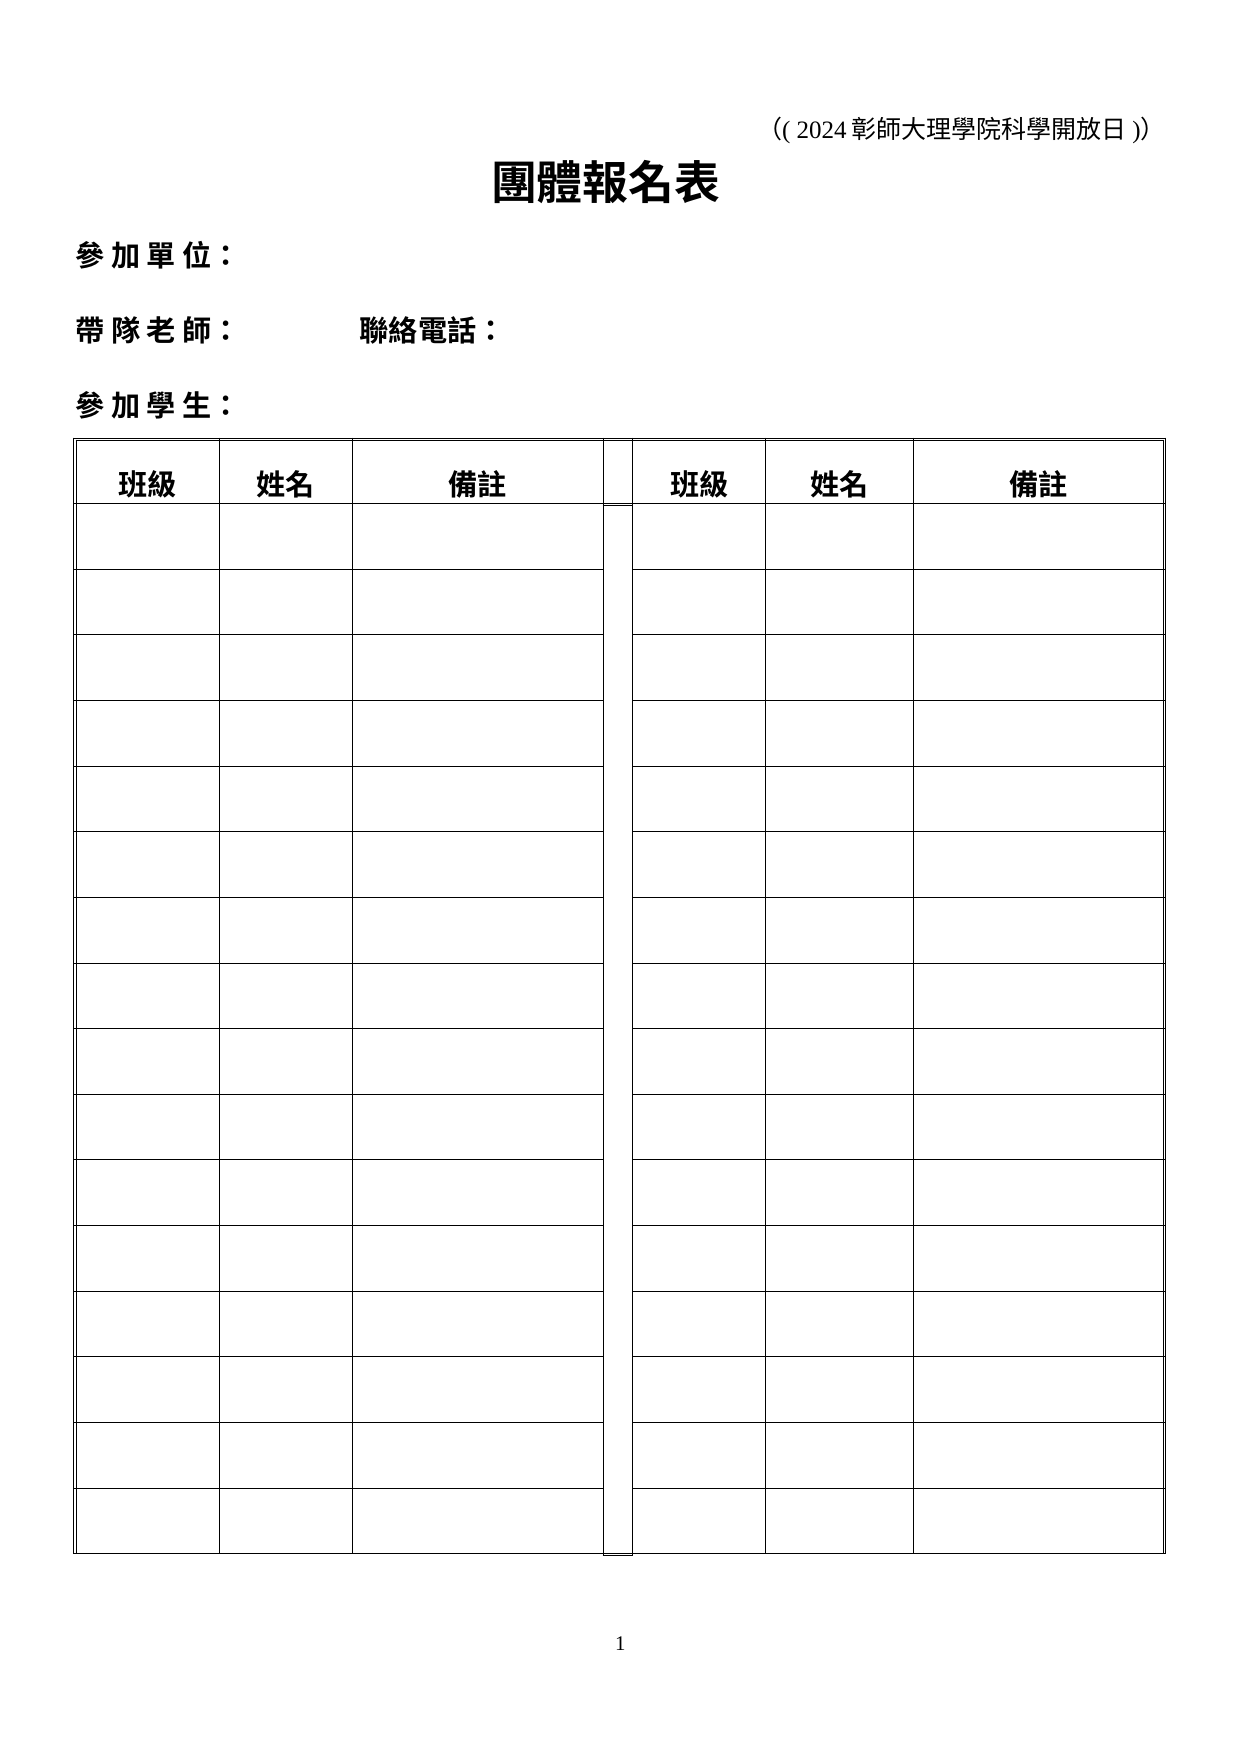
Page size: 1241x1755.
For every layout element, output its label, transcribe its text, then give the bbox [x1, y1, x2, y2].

table_cell [220, 964, 352, 1028]
table_cell [766, 1029, 913, 1094]
table_cell [77, 570, 219, 634]
table_cell [77, 1095, 219, 1159]
table_cell [220, 1029, 352, 1094]
table_cell [220, 1095, 352, 1159]
table_cell [914, 1292, 1163, 1356]
table_cell [77, 1489, 219, 1553]
table_cell [914, 570, 1163, 634]
table_cell [353, 570, 603, 634]
table_cell [353, 1292, 603, 1356]
table_cell [353, 832, 603, 897]
table_cell [77, 1029, 219, 1094]
table_cell [766, 767, 913, 831]
table_cell [604, 506, 632, 1553]
table_cell [220, 1160, 352, 1225]
table_cell [766, 1292, 913, 1356]
table_header 姓名 [220, 441, 352, 503]
table_cell [766, 635, 913, 700]
table_cell [77, 1292, 219, 1356]
table_cell [766, 1160, 913, 1225]
table_cell [633, 504, 765, 569]
table_cell [77, 1423, 219, 1487]
text 帶 隊 老 師： 聯絡電話： [75, 287, 1165, 350]
table_cell [220, 570, 352, 634]
table_header 班級 [77, 441, 219, 503]
table_cell [353, 898, 603, 962]
table_cell [220, 1226, 352, 1291]
table_cell [766, 570, 913, 634]
table_cell [766, 1357, 913, 1422]
table_cell [353, 635, 603, 700]
text 團體報名表 [45, 146, 1165, 212]
table_cell [914, 1357, 1163, 1422]
table_cell [633, 701, 765, 766]
table_cell [766, 1489, 913, 1553]
table_cell [220, 1292, 352, 1356]
table_cell [220, 1489, 352, 1553]
text （( 2024彰師大理學院科學開放日 )） [45, 110, 1165, 146]
table_cell [220, 1357, 352, 1422]
table_cell [77, 832, 219, 897]
table_cell [353, 1029, 603, 1094]
table_cell [220, 504, 352, 569]
table_cell [914, 635, 1163, 700]
table_cell [766, 832, 913, 897]
table_cell [77, 701, 219, 766]
table_header [604, 441, 632, 503]
table_cell [914, 1029, 1163, 1094]
table_header 班級 [633, 441, 765, 503]
table_cell [220, 1423, 352, 1487]
table_cell [633, 1226, 765, 1291]
table_cell [353, 964, 603, 1028]
table_cell [353, 1160, 603, 1225]
table_cell [353, 1095, 603, 1159]
table_cell [766, 1095, 913, 1159]
table_cell [220, 701, 352, 766]
table_header 備註 [353, 441, 603, 503]
table_cell [633, 767, 765, 831]
table_cell [633, 1029, 765, 1094]
table_cell [220, 635, 352, 700]
table_cell [914, 701, 1163, 766]
table_cell [353, 1226, 603, 1291]
table_cell [914, 1226, 1163, 1291]
table_cell [77, 1226, 219, 1291]
text 參 加 單 位： [75, 212, 1165, 275]
table_cell [77, 1160, 219, 1225]
table_cell [633, 570, 765, 634]
table_cell [914, 504, 1163, 569]
table_cell [633, 1292, 765, 1356]
table_cell [766, 964, 913, 1028]
table_cell [633, 1160, 765, 1225]
table_cell [220, 832, 352, 897]
table_cell [914, 767, 1163, 831]
table_cell [220, 898, 352, 962]
table_cell [77, 504, 219, 569]
table_cell [914, 1160, 1163, 1225]
table_cell [77, 964, 219, 1028]
table_cell [353, 701, 603, 766]
table_cell [77, 767, 219, 831]
table_cell [353, 1357, 603, 1422]
table_cell [633, 1095, 765, 1159]
table_cell [633, 1489, 765, 1553]
table_cell [633, 635, 765, 700]
table_cell [353, 767, 603, 831]
table_cell [77, 898, 219, 962]
table_cell [766, 898, 913, 962]
table_cell [220, 767, 352, 831]
text 參 加 學 生： [75, 362, 1165, 425]
table_cell [633, 1357, 765, 1422]
table_cell [914, 964, 1163, 1028]
table_cell [914, 1423, 1163, 1487]
table_cell [77, 635, 219, 700]
table_cell [766, 1226, 913, 1291]
table_cell [633, 1423, 765, 1487]
table_cell [914, 1095, 1163, 1159]
table_cell [914, 898, 1163, 962]
table_cell [766, 504, 913, 569]
table_cell [914, 1489, 1163, 1553]
table_cell [353, 1423, 603, 1487]
table_cell [353, 504, 603, 569]
table_cell [914, 832, 1163, 897]
table_header 姓名 [766, 441, 913, 503]
table_header 備註 [914, 441, 1163, 503]
table_cell [633, 964, 765, 1028]
table_cell [77, 1357, 219, 1422]
table_cell [353, 1489, 603, 1553]
table_cell [633, 832, 765, 897]
table_cell [766, 1423, 913, 1487]
table_cell [766, 701, 913, 766]
table_cell [633, 898, 765, 962]
